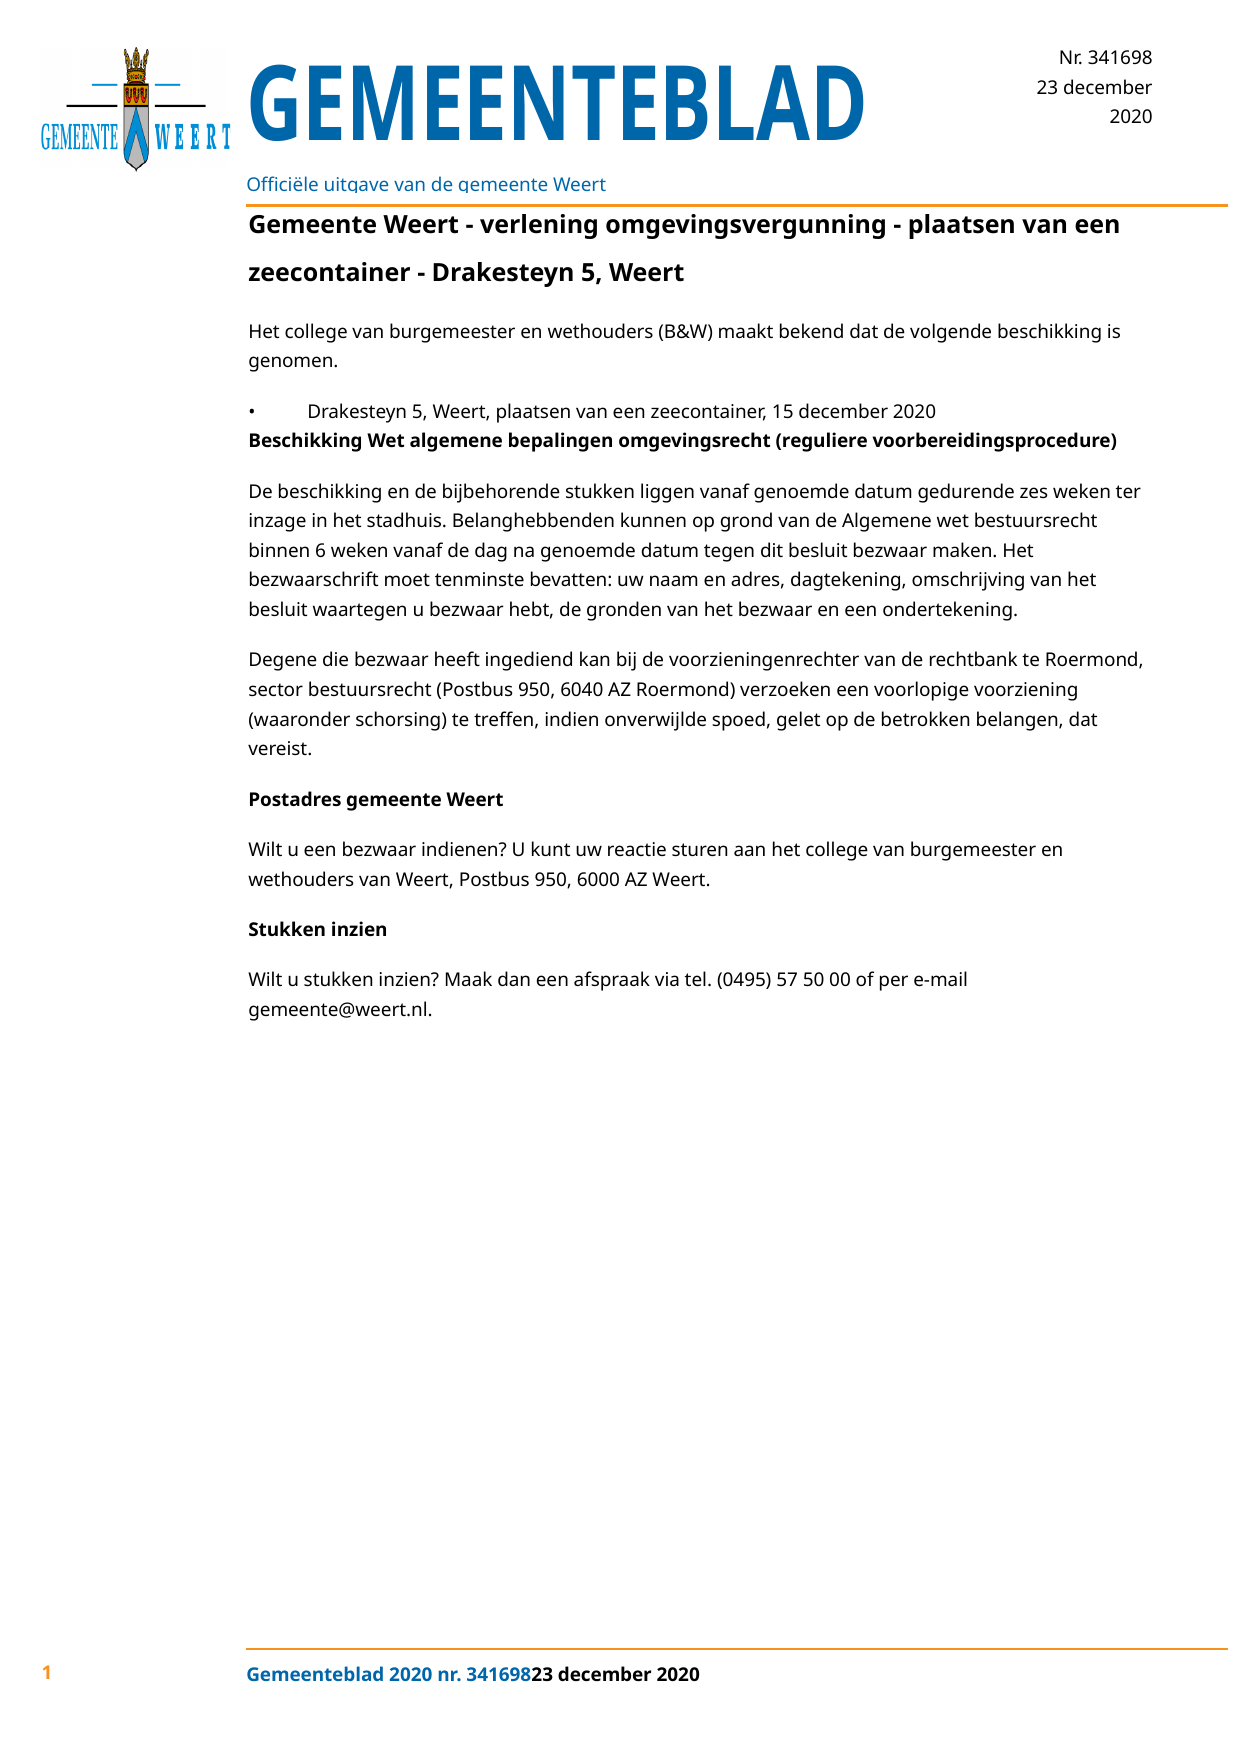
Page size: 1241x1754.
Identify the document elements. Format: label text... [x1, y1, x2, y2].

text Gemeente Weert - verlening omgevingsvergunning - plaatsen van een zeecontainer - Drakesteyn 5, Weert [248, 207, 1152, 288]
text Wilt u een bezwaar indienen? U kunt uw reactie sturen aan het college van burgemeester en wethouders van Weert, Postbus 950, 6000 AZ Weert. [248, 836, 1152, 892]
text Het college van burgemeester en wethouders (B&W) maakt bekend dat de volgende beschikking is genomen. [248, 318, 1152, 373]
text Postadres gemeente Weert [248, 786, 1152, 812]
text Stukken inzien [248, 916, 1152, 942]
text De beschikking en de bijbehorende stukken liggen vanaf genoemde datum gedurende zes weken ter inzage in het stadhuis. Belanghebbenden kunnen op grond van de Algemene wet bestuursrecht binnen 6 weken vanaf de dag na genoemde datum tegen dit besluit bezwaar maken. Het bezwaarschrift moet tenminste bevatten: uw naam en adres, dagtekening, omschrijving van het besluit waartegen u bezwaar hebt, de gronden van het bezwaar en een ondertekening. [248, 478, 1152, 622]
picture [41, 47, 231, 172]
text Beschikking Wet algemene bepalingen omgevingsrecht (reguliere voorbereidingsprocedure) [248, 427, 1152, 453]
list Drakesteyn 5, Weert, plaatsen van een zeecontainer, 15 december 2020 [248, 398, 1152, 424]
text Degene die bezwaar heeft ingediend kan bij de voorzieningenrechter van de rechtbank te Roermond, sector bestuursrecht (Postbus 950, 6040 AZ Roermond) verzoeken een voorlopige voorziening (waaronder schorsing) te treffen, indien onverwijlde spoed, gelet op de betrokken belangen, dat vereist. [248, 647, 1152, 761]
text Wilt u stukken inzien? Maak dan een afspraak via tel. (0495) 57 50 00 of per e-mail gemeente@weert.nl. [248, 967, 1152, 1022]
